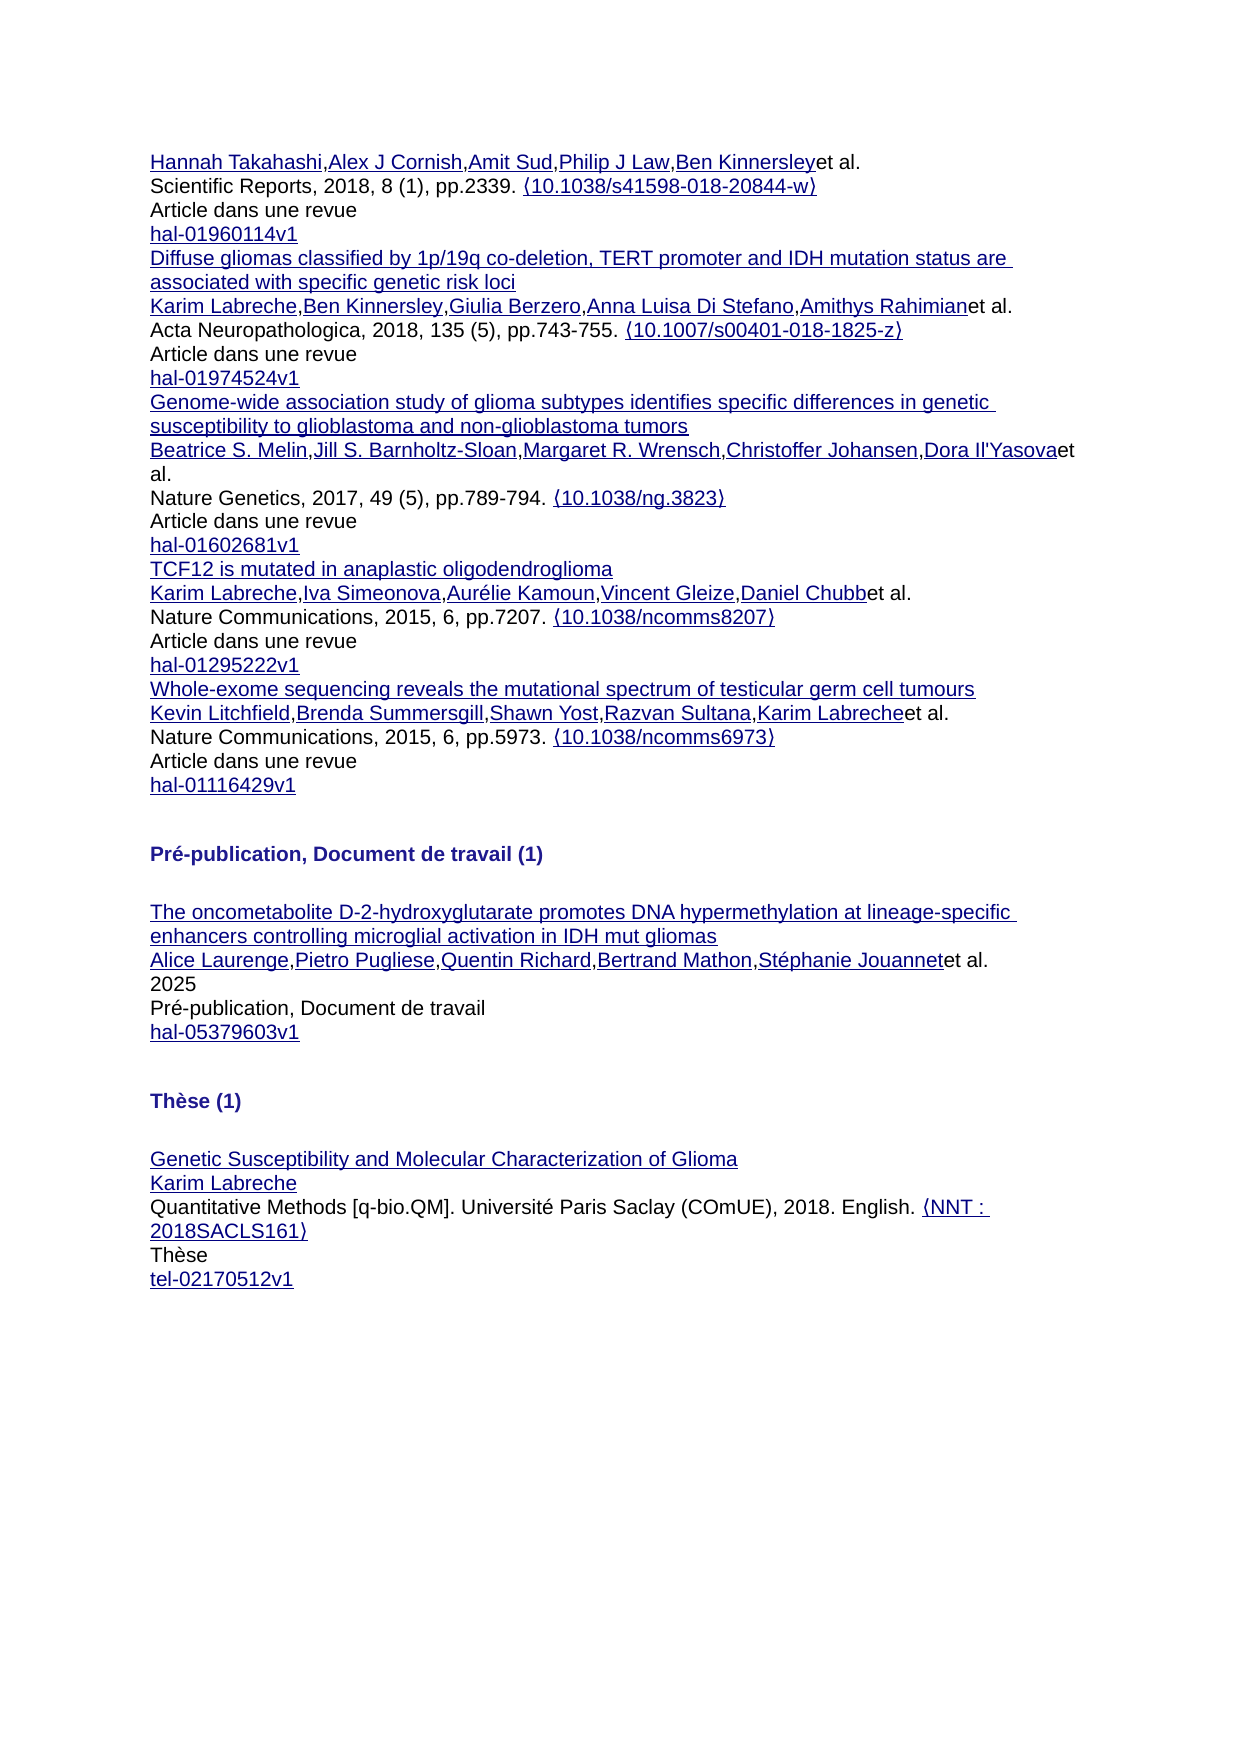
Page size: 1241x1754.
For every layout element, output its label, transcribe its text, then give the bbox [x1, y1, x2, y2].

subtitle Pré-publication, Document de travail (1) [150, 842, 1090, 866]
table_header Genetic Susceptibility and Molecular Characterization of Glioma Karim Labreche Quantitative Methods [q-bio.QM]. Université Paris Saclay (COmUE), 2018. English. ⟨NNT : 2018SACLS161⟩ Thèse tel-02170512v1 [150, 1147, 1090, 1291]
table_cell Diffuse gliomas classified by 1p/19q co-deletion, TERT promoter and IDH mutation status are associated with specific genetic risk loci Karim Labreche,Ben Kinnersley,Giulia Berzero,Anna Luisa Di Stefano,Amithys Rahimianet al. Acta Neuropathologica, 2018, 135 (5), pp.743-755. ⟨10.1007/s00401-018-1825-z⟩ Article dans une revue hal-01974524v1 [150, 246, 1090, 389]
subtitle Thèse (1) [150, 1088, 1090, 1112]
table_cell Genome-wide association study of glioma subtypes identifies specific differences in genetic susceptibility to glioblastoma and non-glioblastoma tumors Beatrice S. Melin,Jill S. Barnholtz-Sloan,Margaret R. Wrensch,Christoffer Johansen,Dora Il'Yasovaet al. Nature Genetics, 2017, 49 (5), pp.789-794. ⟨10.1038/ng.3823⟩ Article dans une revue hal-01602681v1 [150, 390, 1090, 557]
table_cell Hannah Takahashi,Alex J Cornish,Amit Sud,Philip J Law,Ben Kinnersleyet al. Scientific Reports, 2018, 8 (1), pp.2339. ⟨10.1038/s41598-018-20844-w⟩ Article dans une revue hal-01960114v1 [150, 150, 1090, 246]
table_header The oncometabolite D-2-hydroxyglutarate promotes DNA hypermethylation at lineage-specific enhancers controlling microglial activation in IDH mut gliomas Alice Laurenge,Pietro Pugliese,Quentin Richard,Bertrand Mathon,Stéphanie Jouannetet al. 2025 Pré-publication, Document de travail hal-05379603v1 [150, 900, 1090, 1044]
table_cell TCF12 is mutated in anaplastic oligodendroglioma Karim Labreche,Iva Simeonova,Aurélie Kamoun,Vincent Gleize,Daniel Chubbet al. Nature Communications, 2015, 6, pp.7207. ⟨10.1038/ncomms8207⟩ Article dans une revue hal-01295222v1 [150, 557, 1090, 677]
table_cell Whole-exome sequencing reveals the mutational spectrum of testicular germ cell tumours Kevin Litchfield,Brenda Summersgill,Shawn Yost,Razvan Sultana,Karim Labrecheet al. Nature Communications, 2015, 6, pp.5973. ⟨10.1038/ncomms6973⟩ Article dans une revue hal-01116429v1 [150, 677, 1090, 797]
